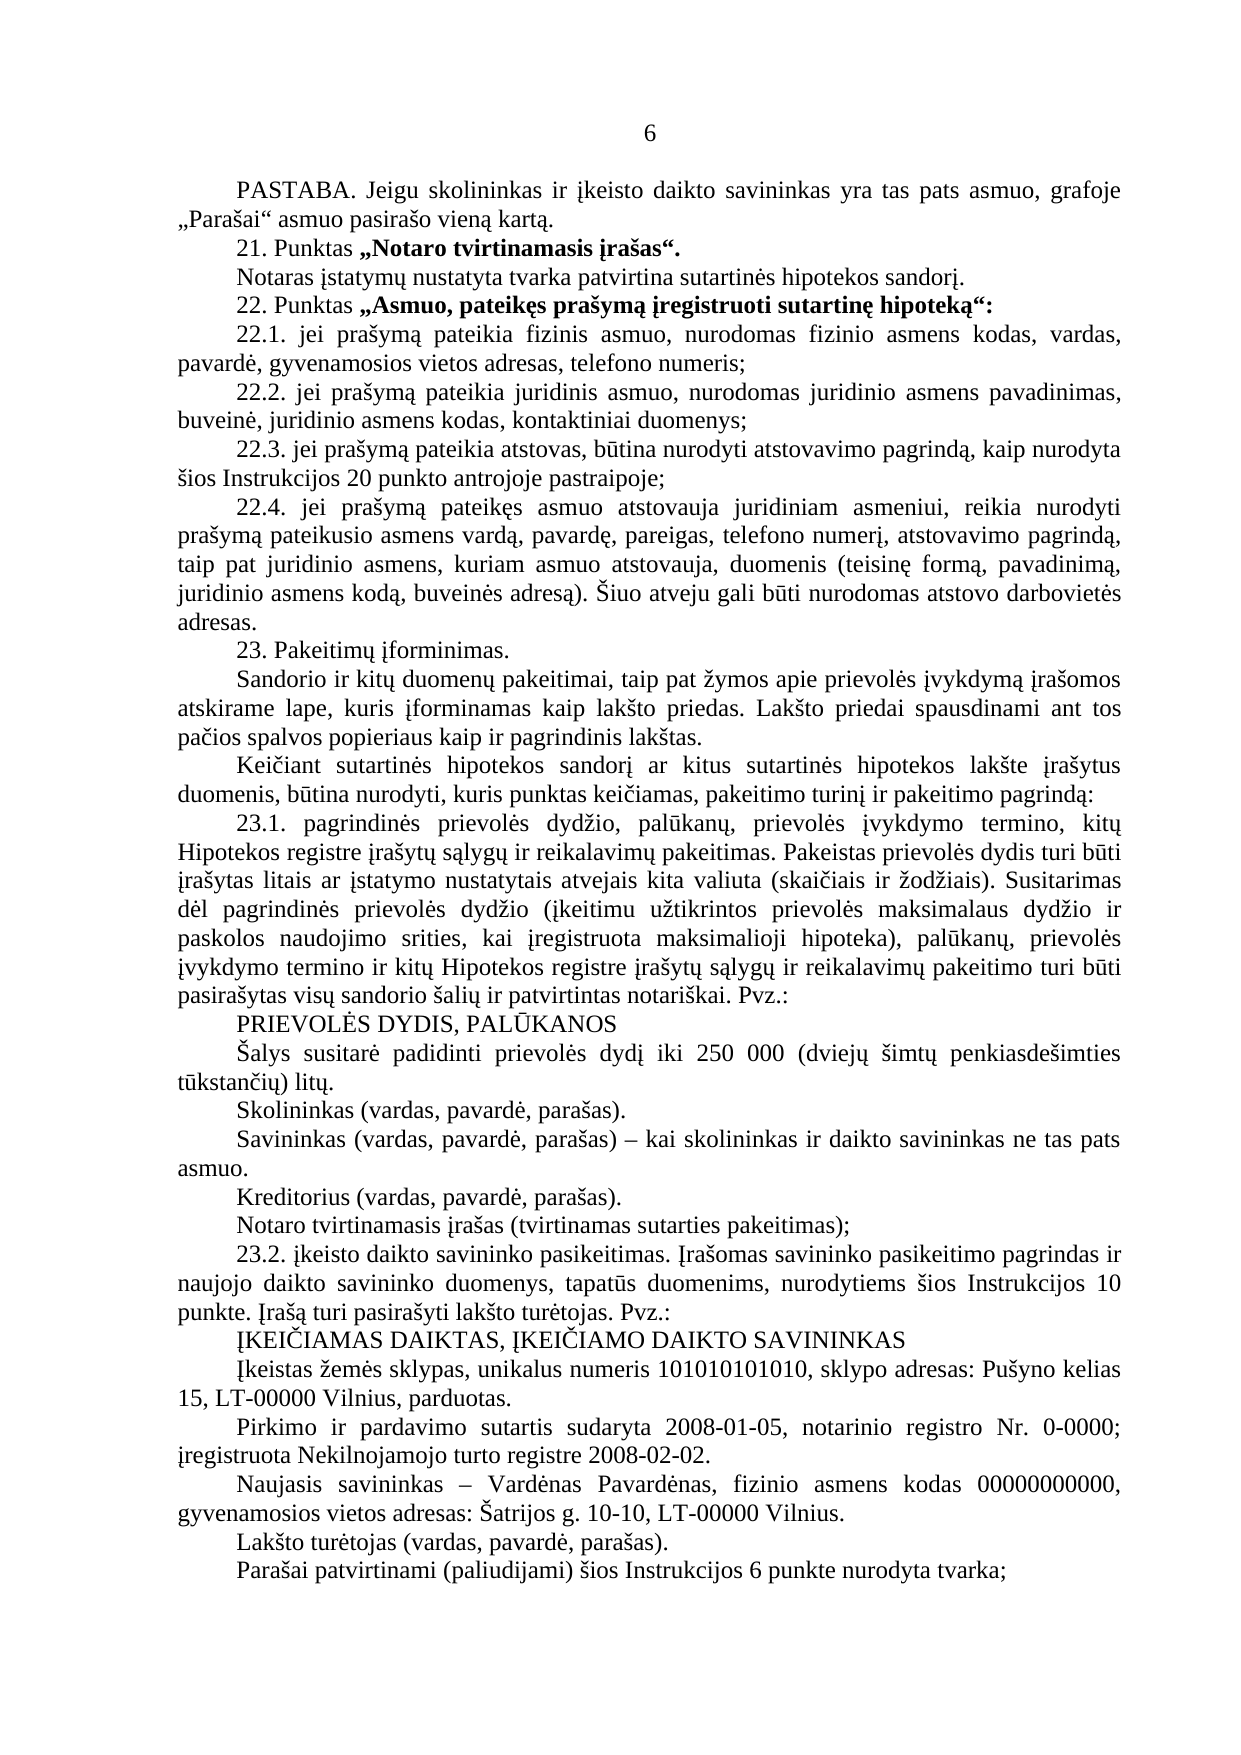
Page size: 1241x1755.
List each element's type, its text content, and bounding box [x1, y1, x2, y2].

text Naujasis savininkas – Vardėnas Pavardėnas, fizinio asmens kodas 00000000000, gyvenamosios vietos adresas: Šatrijos g. 10-10, LT-00000 Vilnius. [177, 1469, 1122, 1527]
text Skolininkas (vardas, pavardė, parašas). [177, 1096, 1122, 1124]
text 23. Pakeitimų įforminimas. [177, 636, 1122, 664]
text Šalys susitarė padidinti prievolės dydį iki 250 000 (dviejų šimtų penkiasdešimties tūkstančių) litų. [177, 1038, 1122, 1096]
text ĮKEIČIAMAS DAIKTAS, ĮKEIČIAMO DAIKTO SAVININKAS [177, 1326, 1122, 1354]
text PRIEVOLĖS DYDIS, PALŪKANOS [177, 1009, 1122, 1038]
text 22.1. jei prašymą pateikia fizinis asmuo, nurodomas fizinio asmens kodas, vardas, pavardė, gyvenamosios vietos adresas, telefono numeris; [177, 319, 1122, 377]
text Sandorio ir kitų duomenų pakeitimai, taip pat žymos apie prievolės įvykdymą įrašomos atskirame lape, kuris įforminamas kaip lakšto priedas. Lakšto priedai spausdinami ant tos pačios spalvos popieriaus kaip ir pagrindinis lakštas. [177, 664, 1122, 751]
text Įkeistas žemės sklypas, unikalus numeris 101010101010, sklypo adresas: Pušyno kelias 15, LT-00000 Vilnius, parduotas. [177, 1354, 1122, 1412]
text Pirkimo ir pardavimo sutartis sudaryta 2008-01-05, notarinio registro Nr. 0-0000; įregistruota Nekilnojamojo turto registre 2008-02-02. [177, 1412, 1122, 1469]
text 23.1. pagrindinės prievolės dydžio, palūkanų, prievolės įvykdymo termino, kitų Hipotekos registre įrašytų sąlygų ir reikalavimų pakeitimas. Pakeistas prievolės dydis turi būti įrašytas litais ar įstatymo nustatytais atvejais kita valiuta (skaičiais ir žodžiais). Susitarimas dėl pagrindinės prievolės dydžio (įkeitimu užtikrintos prievolės maksimalaus dydžio ir paskolos naudojimo srities, kai įregistruota maksimalioji hipoteka), palūkanų, prievolės įvykdymo termino ir kitų Hipotekos registre įrašytų sąlygų ir reikalavimų pakeitimo turi būti pasirašytas visų sandorio šalių ir patvirtintas notariškai. Pvz.: [177, 808, 1122, 1009]
text 22. Punktas „Asmuo, pateikęs prašymą įregistruoti sutartinę hipoteką“: [177, 291, 1122, 319]
text 23.2. įkeisto daikto savininko pasikeitimas. Įrašomas savininko pasikeitimo pagrindas ir naujojo daikto savininko duomenys, tapatūs duomenims, nurodytiems šios Instrukcijos 10 punkte. Įrašą turi pasirašyti lakšto turėtojas. Pvz.: [177, 1239, 1122, 1326]
text Kreditorius (vardas, pavardė, parašas). [177, 1182, 1122, 1211]
text PASTABA. Jeigu skolininkas ir įkeisto daikto savininkas yra tas pats asmuo, grafoje „Parašai“ asmuo pasirašo vieną kartą. [177, 176, 1122, 233]
text Savininkas (vardas, pavardė, parašas) – kai skolininkas ir daikto savininkas ne tas pats asmuo. [177, 1124, 1122, 1182]
text Keičiant sutartinės hipotekos sandorį ar kitus sutartinės hipotekos lakšte įrašytus duomenis, būtina nurodyti, kuris punktas keičiamas, pakeitimo turinį ir pakeitimo pagrindą: [177, 751, 1122, 808]
text 22.3. jei prašymą pateikia atstovas, būtina nurodyti atstovavimo pagrindą, kaip nurodyta šios Instrukcijos 20 punkto antrojoje pastraipoje; [177, 434, 1122, 492]
text 22.4. jei prašymą pateikęs asmuo atstovauja juridiniam asmeniui, reikia nurodyti prašymą pateikusio asmens vardą, pavardę, pareigas, telefono numerį, atstovavimo pagrindą, taip pat juridinio asmens, kuriam asmuo atstovauja, duomenis (teisinę formą, pavadinimą, juridinio asmens kodą, buveinės adresą). Šiuo atveju gali būti nurodomas atstovo darbovietės adresas. [177, 492, 1122, 636]
text Lakšto turėtojas (vardas, pavardė, parašas). [177, 1527, 1122, 1556]
text 22.2. jei prašymą pateikia juridinis asmuo, nurodomas juridinio asmens pavadinimas, buveinė, juridinio asmens kodas, kontaktiniai duomenys; [177, 377, 1122, 434]
text 21. Punktas „Notaro tvirtinamasis įrašas“. [177, 233, 1122, 262]
text Notaras įstatymų nustatyta tvarka patvirtina sutartinės hipotekos sandorį. [177, 262, 1122, 291]
text Notaro tvirtinamasis įrašas (tvirtinamas sutarties pakeitimas); [177, 1211, 1122, 1239]
text Parašai patvirtinami (paliudijami) šios Instrukcijos 6 punkte nurodyta tvarka; [177, 1556, 1122, 1584]
